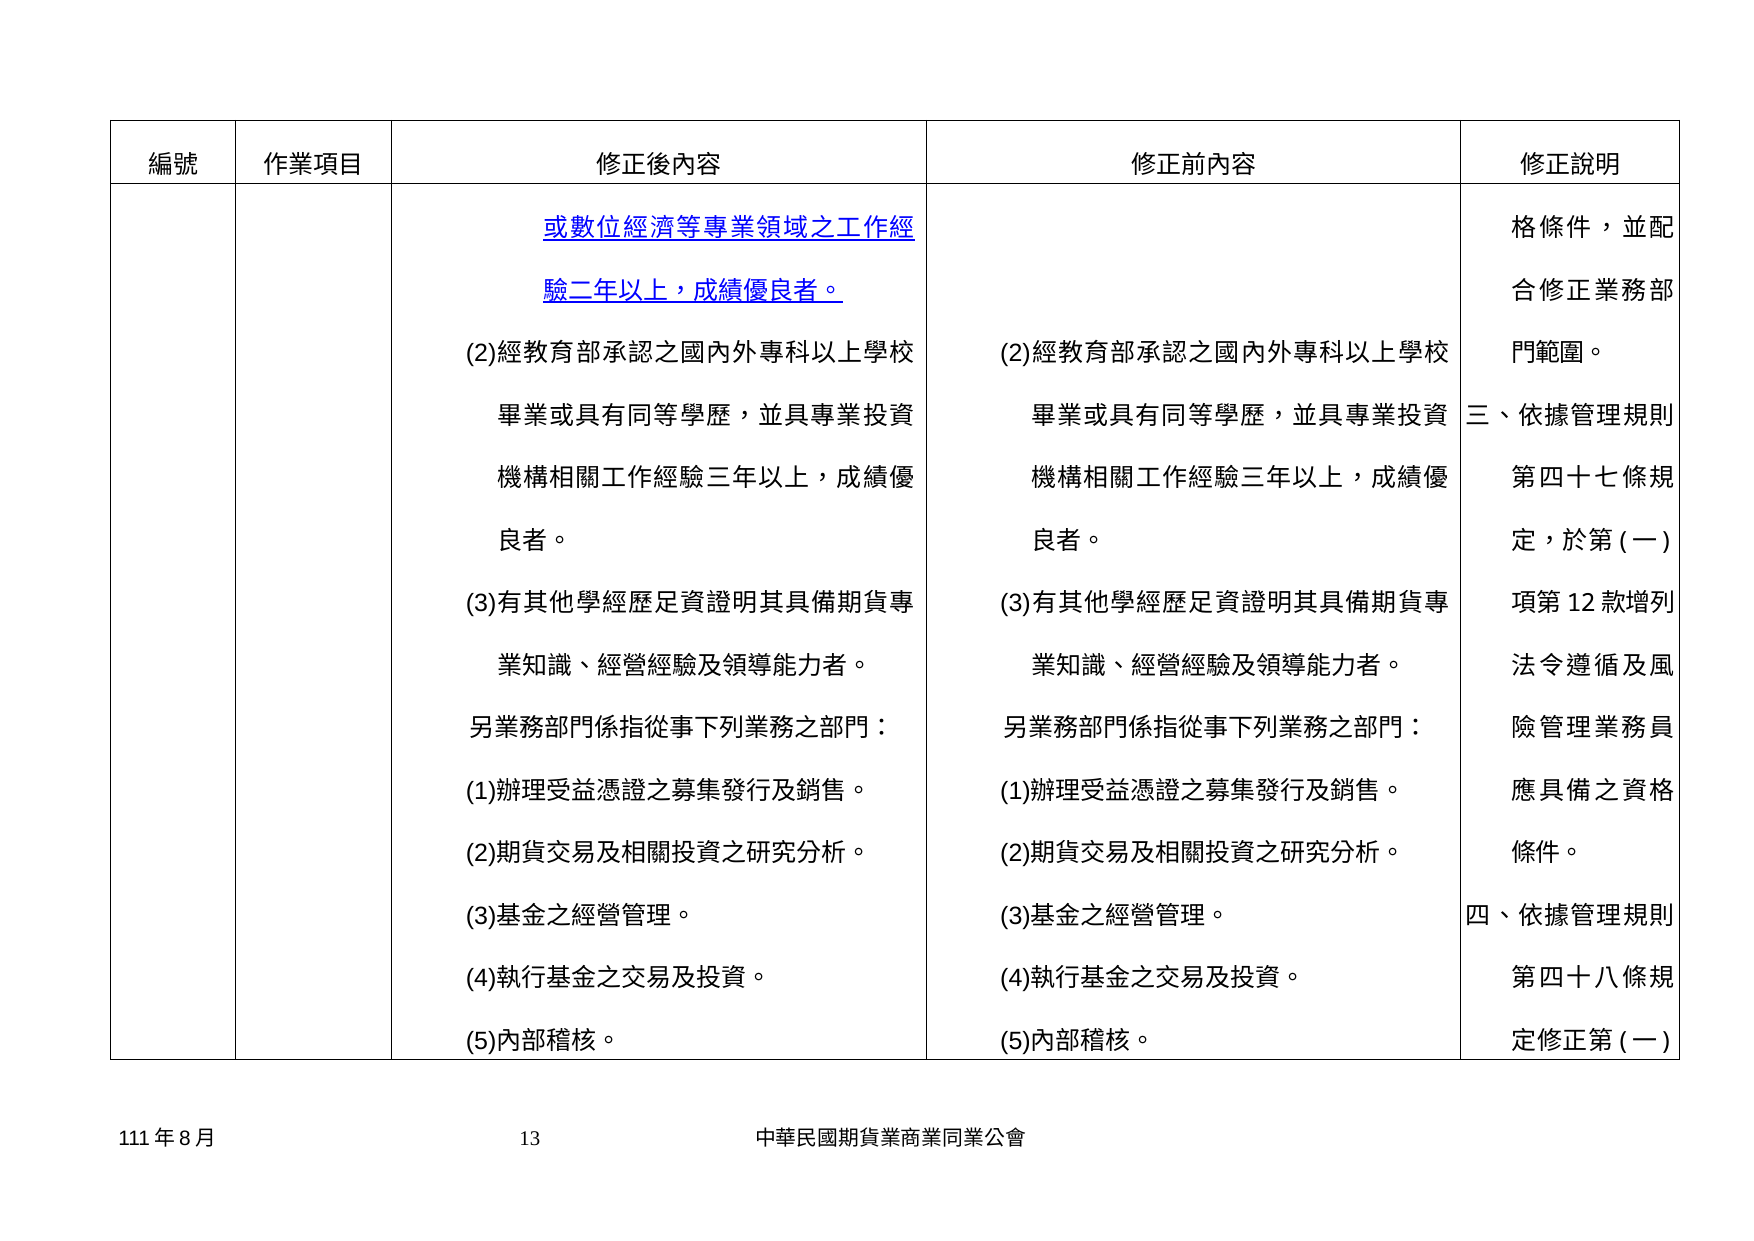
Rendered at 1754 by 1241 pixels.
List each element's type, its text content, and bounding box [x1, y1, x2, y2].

table_header 修正前內容 [927, 121, 1460, 183]
table_cell [111, 184, 235, 1059]
table_header 修正說明 [1461, 121, 1679, 183]
table_header 作業項目 [236, 121, 391, 183]
table_cell (2)經教育部承認之國內外專科以上學校畢業或具有同等學歷，並具專業投資機構相關工作經驗三年以上，成績優良者。 (3)有其他學經歷足資證明其具備期貨專業知識、經營經驗及領導能力者。 另業務部門係指從事下列業務之部門： (1)辦理受益憑證之募集發行及銷售。 (2)期貨交易及相關投資之研究分析。 (3)基金之經營管理。 (4)執行基金之交易及投資。 (5)內部稽核。 [927, 184, 1460, 1059]
table_cell 格條件，並配合修正業務部門範圍。 三、依據管理規則第四十七條規定，於第(一)項第12款增列法令遵循及風險管理業務員應具備之資格條件。 四、依據管理規則第四十八條規定修正第(一) [1461, 184, 1679, 1059]
table_cell [236, 184, 391, 1059]
table_header 修正後內容 [392, 121, 926, 183]
table_header 編號 [111, 121, 235, 183]
table_cell 或數位經濟等專業領域之工作經驗二年以上，成績優良者。 (2)經教育部承認之國內外專科以上學校畢業或具有同等學歷，並具專業投資機構相關工作經驗三年以上，成績優良者。 (3)有其他學經歷足資證明其具備期貨專業知識、經營經驗及領導能力者。 另業務部門係指從事下列業務之部門： (1)辦理受益憑證之募集發行及銷售。 (2)期貨交易及相關投資之研究分析。 (3)基金之經營管理。 (4)執行基金之交易及投資。 (5)內部稽核。 [392, 184, 926, 1059]
